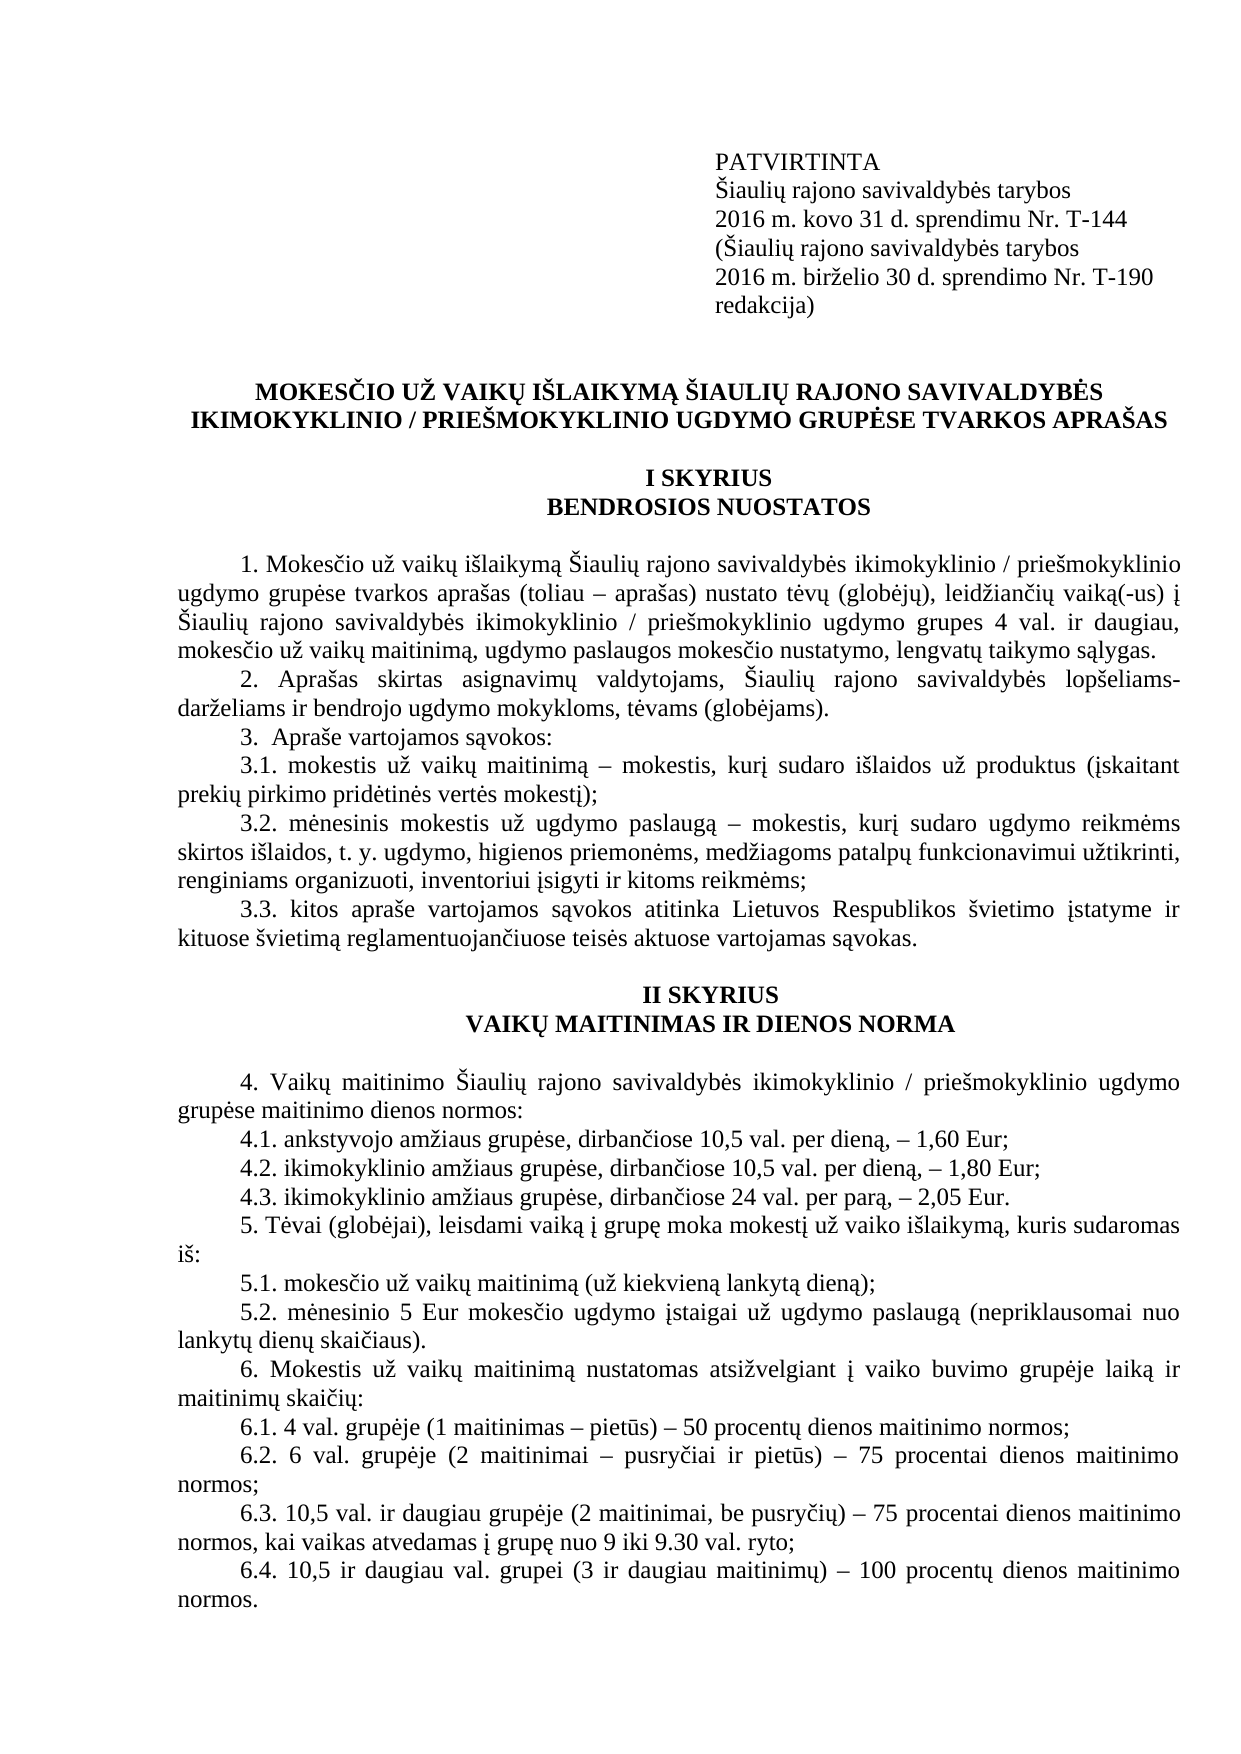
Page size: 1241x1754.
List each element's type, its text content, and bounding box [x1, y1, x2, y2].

text 2. Aprašas skirtas asignavimų valdytojams, Šiaulių rajono savivaldybės lopšeliams-darželiams ir bendrojo ugdymo mokykloms, tėvams (globėjams). [177, 664, 1181, 722]
text I SKYRIUS [177, 463, 1181, 492]
text Šiaulių rajono savivaldybės tarybos [177, 176, 1181, 204]
text 3.2. mėnesinis mokestis už ugdymo paslaugą – mokestis, kurį sudaro ugdymo reikmėms skirtos išlaidos, t. y. ugdymo, higienos priemonėms, medžiagoms patalpų funkcionavimui užtikrinti, renginiams organizuoti, inventoriui įsigyti ir kitoms reikmėms; [177, 808, 1181, 894]
text 5.2. mėnesinio 5 Eur mokesčio ugdymo įstaigai už ugdymo paslaugą (nepriklausomai nuo lankytų dienų skaičiaus). [177, 1297, 1181, 1354]
text 6.1. 4 val. grupėje (1 maitinimas – pietūs) – 50 procentų dienos maitinimo normos; [177, 1412, 1181, 1441]
text 3.3. kitos apraše vartojamos sąvokos atitinka Lietuvos Respublikos švietimo įstatyme ir kituose švietimą reglamentuojančiuose teisės aktuose vartojamas sąvokas. [177, 894, 1181, 952]
text redakcija) [177, 291, 1181, 319]
text 2016 m. birželio 30 d. sprendimo Nr. T-190 [177, 262, 1181, 291]
text 1. Mokesčio už vaikų išlaikymą Šiaulių rajono savivaldybės ikimokyklinio / priešmokyklinio ugdymo grupėse tvarkos aprašas (toliau – aprašas) nustato tėvų (globėjų), leidžiančių vaiką(-us) į Šiaulių rajono savivaldybės ikimokyklinio / priešmokyklinio ugdymo grupes 4 val. ir daugiau, mokesčio už vaikų maitinimą, ugdymo paslaugos mokesčio nustatymo, lengvatų taikymo sąlygas. [177, 549, 1181, 664]
text 5. Tėvai (globėjai), leisdami vaiką į grupę moka mokestį už vaiko išlaikymą, kuris sudaromas iš: [177, 1211, 1181, 1268]
text 5.1. mokesčio už vaikų maitinimą (už kiekvieną lankytą dieną); [177, 1268, 1181, 1297]
text PATVIRTINTA [177, 147, 1181, 176]
text 6.3. 10,5 val. ir daugiau grupėje (2 maitinimai, be pusryčių) – 75 procentai dienos maitinimo normos, kai vaikas atvedamas į grupę nuo 9 iki 9.30 val. ryto; [177, 1498, 1181, 1556]
text 4.2. ikimokyklinio amžiaus grupėse, dirbančiose 10,5 val. per dieną, – 1,80 Eur; [177, 1153, 1181, 1182]
text MOKESČIO UŽ VAIKŲ IŠLAIKYMĄ ŠIAULIŲ RAJONO SAVIVALDYBĖS IKIMOKYKLINIO / PRIEŠMOKYKLINIO UGDYMO GRUPĖSE TVARKOS APRAŠAS [177, 377, 1181, 434]
text 3.1. mokestis už vaikų maitinimą – mokestis, kurį sudaro išlaidos už produktus (įskaitant prekių pirkimo pridėtinės vertės mokestį); [177, 751, 1181, 808]
text II SKYRIUS [177, 981, 1181, 1009]
text 6. Mokestis už vaikų maitinimą nustatomas atsižvelgiant į vaiko buvimo grupėje laiką ir maitinimų skaičių: [177, 1354, 1181, 1412]
text 4.1. ankstyvojo amžiaus grupėse, dirbančiose 10,5 val. per dieną, – 1,60 Eur; [177, 1124, 1181, 1153]
text VAIKŲ MAITINIMAS IR DIENOS NORMA [177, 1009, 1181, 1038]
text BENDROSIOS NUOSTATOS [177, 492, 1181, 521]
text (Šiaulių rajono savivaldybės tarybos [177, 233, 1181, 262]
text 3. Apraše vartojamos sąvokos: [177, 722, 1181, 751]
text 4. Vaikų maitinimo Šiaulių rajono savivaldybės ikimokyklinio / priešmokyklinio ugdymo grupėse maitinimo dienos normos: [177, 1067, 1181, 1124]
text 6.2. 6 val. grupėje (2 maitinimai – pusryčiai ir pietūs) – 75 procentai dienos maitinimo normos; [177, 1441, 1181, 1498]
text 6.4. 10,5 ir daugiau val. grupei (3 ir daugiau maitinimų) – 100 procentų dienos maitinimo normos. [177, 1556, 1181, 1613]
text 2016 m. kovo 31 d. sprendimu Nr. T-144 [177, 204, 1181, 233]
text 4.3. ikimokyklinio amžiaus grupėse, dirbančiose 24 val. per parą, – 2,05 Eur. [177, 1182, 1181, 1211]
